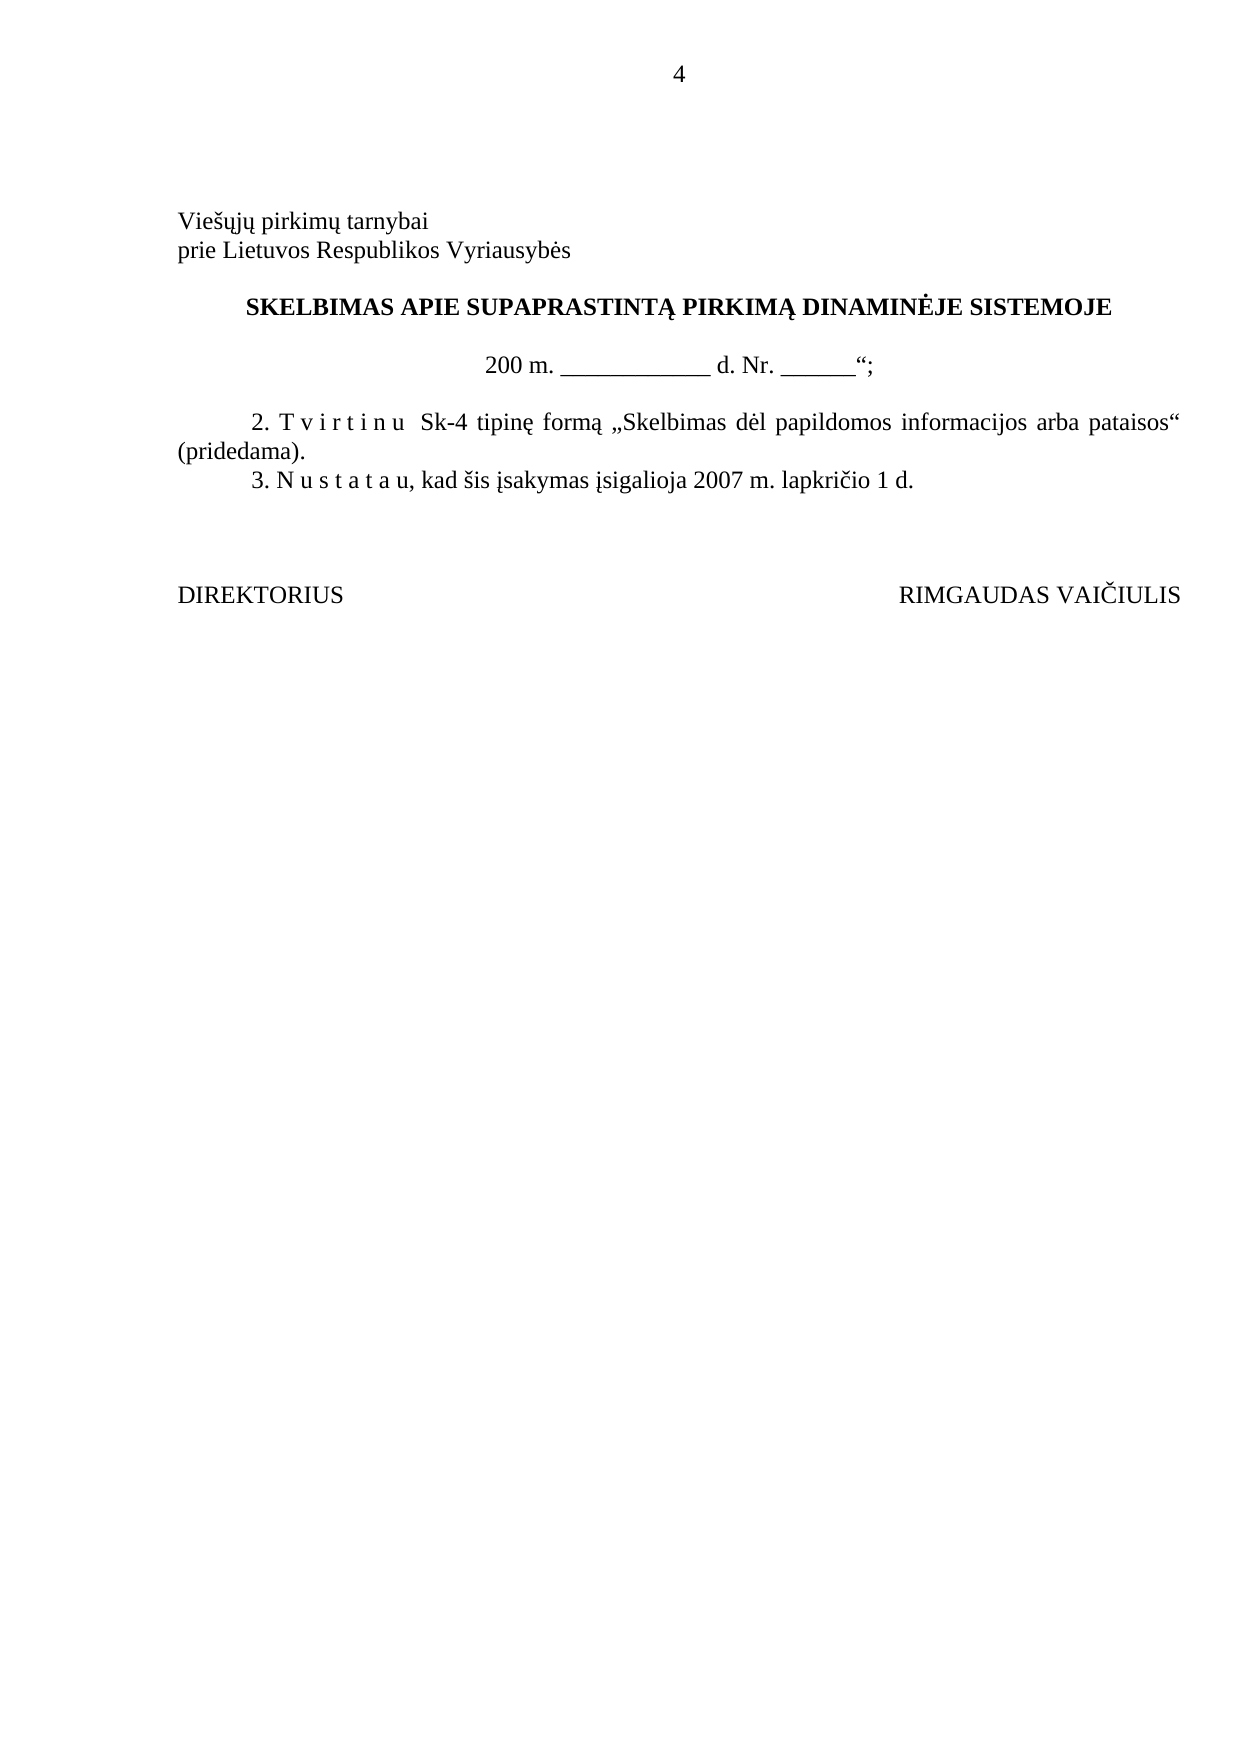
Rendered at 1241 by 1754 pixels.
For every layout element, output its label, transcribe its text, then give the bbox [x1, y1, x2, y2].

text DIREKTORIUS RIMGAUDAS VAIČIULIS [177, 580, 1181, 608]
text 2. Tvirtinu Sk-4 tipinę formą „Skelbimas dėl papildomos informacijos arba pataisos“ (pridedama). [177, 407, 1181, 465]
text 3. Nustatau, kad šis įsakymas įsigalioja 2007 m. lapkričio 1 d. [177, 465, 1181, 493]
text prie Lietuvos Respublikos Vyriausybės [177, 235, 1181, 263]
text Viešųjų pirkimų tarnybai [177, 206, 1181, 235]
text SKELBIMAS APIE SUPAPRASTINTĄ PIRKIMĄ DINAMINĖJE SISTEMOJE [177, 292, 1181, 321]
text 200 m. ____________ d. Nr. ______“; [177, 350, 1181, 378]
